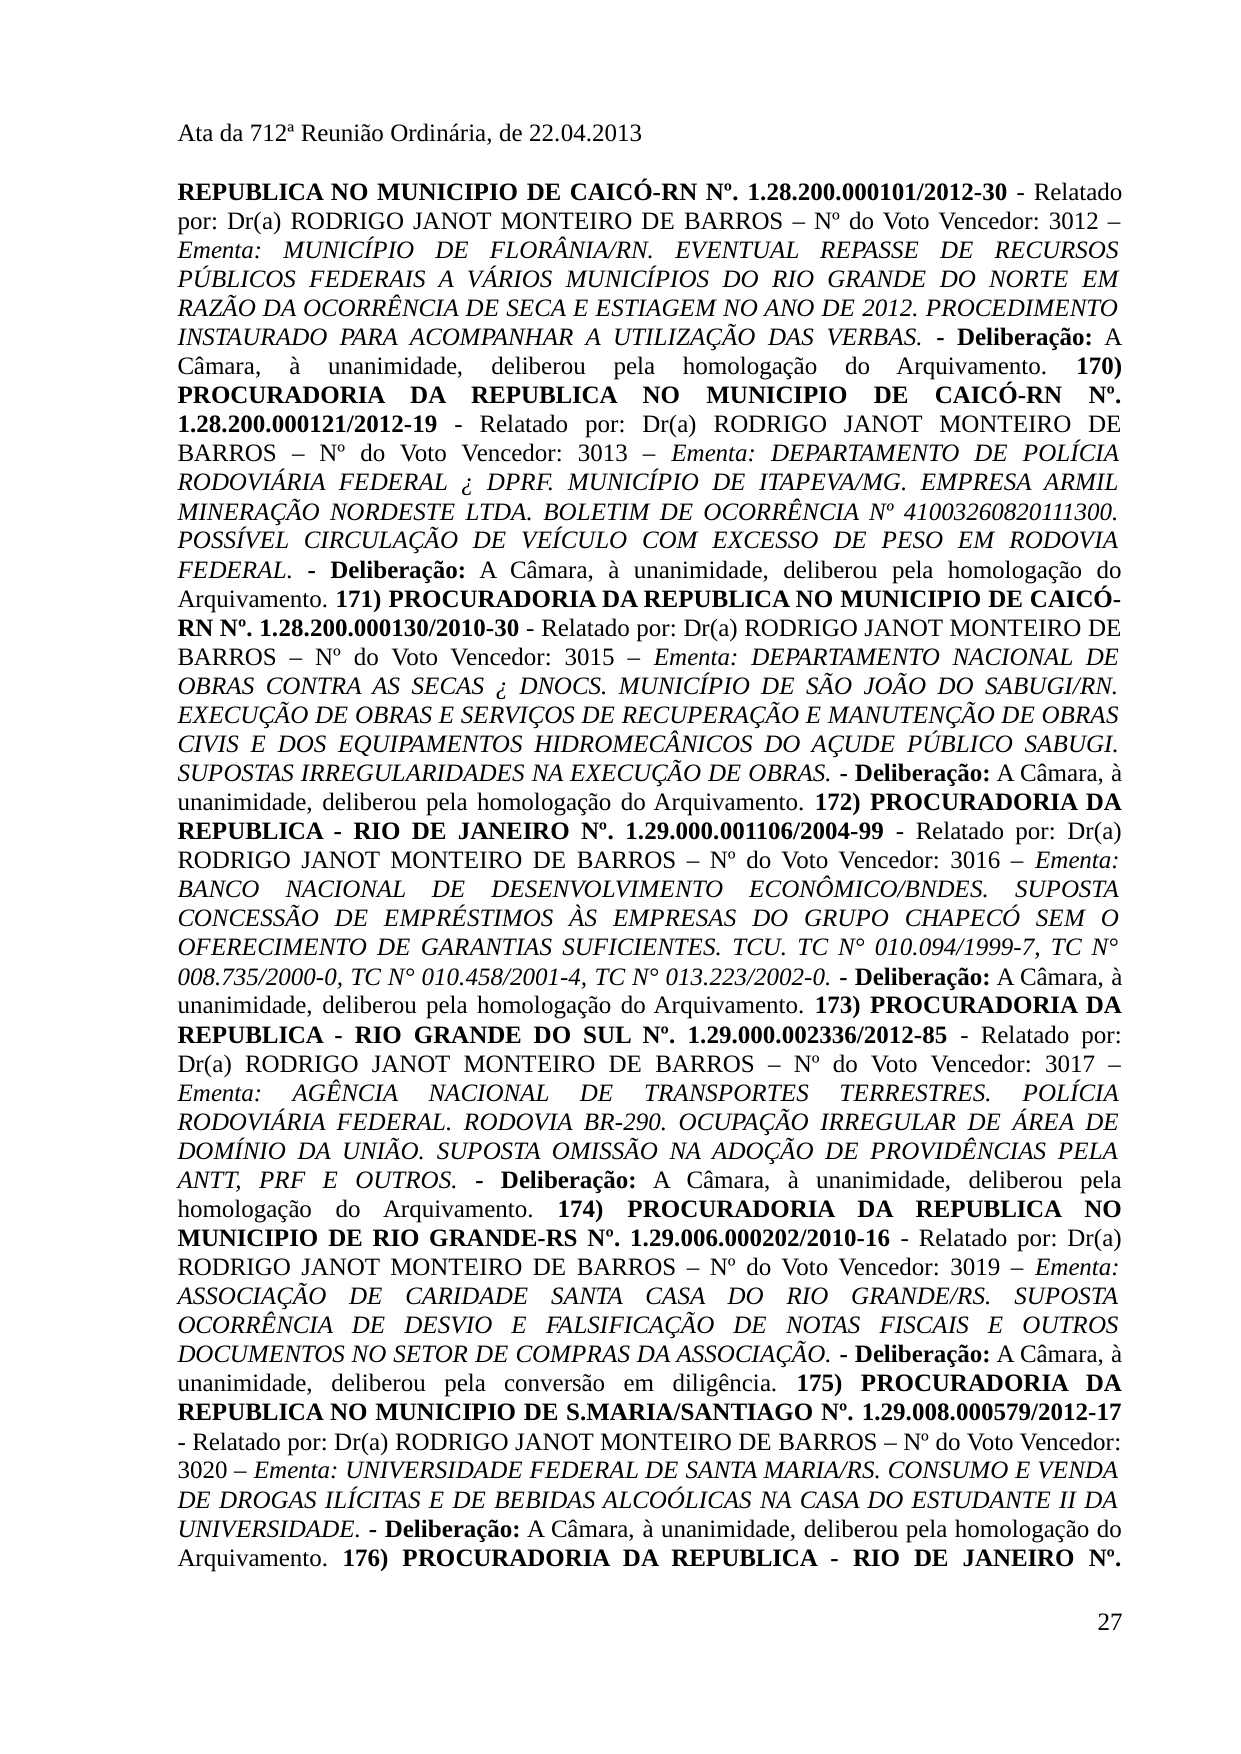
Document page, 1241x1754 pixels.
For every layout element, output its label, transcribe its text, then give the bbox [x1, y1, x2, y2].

text REPUBLICA NO MUNICIPIO DE CAICÓ-RN Nº. 1.28.200.000101/2012-30 - Relatado por: Dr(a) RODRIGO JANOT MONTEIRO DE BARROS – Nº do Voto Vencedor: 3012 – Ementa: MUNICÍPIO DE FLORÂNIA/RN. EVENTUAL REPASSE DE RECURSOS PÚBLICOS FEDERAIS A VÁRIOS MUNICÍPIOS DO RIO GRANDE DO NORTE EM RAZÃO DA OCORRÊNCIA DE SECA E ESTIAGEM NO ANO DE 2012. PROCEDIMENTO INSTAURADO PARA ACOMPANHAR A UTILIZAÇÃO DAS VERBAS. - Deliberação: A Câmara, à unanimidade, deliberou pela homologação do Arquivamento. 170) PROCURADORIA DA REPUBLICA NO MUNICIPIO DE CAICÓ-RN Nº. 1.28.200.000121/2012-19 - Relatado por: Dr(a) RODRIGO JANOT MONTEIRO DE BARROS – Nº do Voto Vencedor: 3013 – Ementa: DEPARTAMENTO DE POLÍCIA RODOVIÁRIA FEDERAL ¿ DPRF. MUNICÍPIO DE ITAPEVA/MG. EMPRESA ARMIL MINERAÇÃO NORDESTE LTDA. BOLETIM DE OCORRÊNCIA Nº 41003260820111300. POSSÍVEL CIRCULAÇÃO DE VEÍCULO COM EXCESSO DE PESO EM RODOVIA FEDERAL. - Deliberação: A Câmara, à unanimidade, deliberou pela homologação do Arquivamento. 171) PROCURADORIA DA REPUBLICA NO MUNICIPIO DE CAICÓ-RN Nº. 1.28.200.000130/2010-30 - Relatado por: Dr(a) RODRIGO JANOT MONTEIRO DE BARROS – Nº do Voto Vencedor: 3015 – Ementa: DEPARTAMENTO NACIONAL DE OBRAS CONTRA AS SECAS ¿ DNOCS. MUNICÍPIO DE SÃO JOÃO DO SABUGI/RN. EXECUÇÃO DE OBRAS E SERVIÇOS DE RECUPERAÇÃO E MANUTENÇÃO DE OBRAS CIVIS E DOS EQUIPAMENTOS HIDROMECÂNICOS DO AÇUDE PÚBLICO SABUGI. SUPOSTAS IRREGULARIDADES NA EXECUÇÃO DE OBRAS. - Deliberação: A Câmara, à unanimidade, deliberou pela homologação do Arquivamento. 172) PROCURADORIA DA REPUBLICA - RIO DE JANEIRO Nº. 1.29.000.001106/2004-99 - Relatado por: Dr(a) RODRIGO JANOT MONTEIRO DE BARROS – Nº do Voto Vencedor: 3016 – Ementa: BANCO NACIONAL DE DESENVOLVIMENTO ECONÔMICO/BNDES. SUPOSTA CONCESSÃO DE EMPRÉSTIMOS ÀS EMPRESAS DO GRUPO CHAPECÓ SEM O OFERECIMENTO DE GARANTIAS SUFICIENTES. TCU. TC N° 010.094/1999-7, TC N° 008.735/2000-0, TC N° 010.458/2001-4, TC N° 013.223/2002-0. - Deliberação: A Câmara, à unanimidade, deliberou pela homologação do Arquivamento. 173) PROCURADORIA DA REPUBLICA - RIO GRANDE DO SUL Nº. 1.29.000.002336/2012-85 - Relatado por: Dr(a) RODRIGO JANOT MONTEIRO DE BARROS – Nº do Voto Vencedor: 3017 – Ementa: AGÊNCIA NACIONAL DE TRANSPORTES TERRESTRES. POLÍCIA RODOVIÁRIA FEDERAL. RODOVIA BR-290. OCUPAÇÃO IRREGULAR DE ÁREA DE DOMÍNIO DA UNIÃO. SUPOSTA OMISSÃO NA ADOÇÃO DE PROVIDÊNCIAS PELA ANTT, PRF E OUTROS. - Deliberação: A Câmara, à unanimidade, deliberou pela homologação do Arquivamento. 174) PROCURADORIA DA REPUBLICA NO MUNICIPIO DE RIO GRANDE-RS Nº. 1.29.006.000202/2010-16 - Relatado por: Dr(a) RODRIGO JANOT MONTEIRO DE BARROS – Nº do Voto Vencedor: 3019 – Ementa: ASSOCIAÇÃO DE CARIDADE SANTA CASA DO RIO GRANDE/RS. SUPOSTA OCORRÊNCIA DE DESVIO E FALSIFICAÇÃO DE NOTAS FISCAIS E OUTROS DOCUMENTOS NO SETOR DE COMPRAS DA ASSOCIAÇÃO. - Deliberação: A Câmara, à unanimidade, deliberou pela conversão em diligência. 175) PROCURADORIA DA REPUBLICA NO MUNICIPIO DE S.MARIA/SANTIAGO Nº. 1.29.008.000579/2012-17 - Relatado por: Dr(a) RODRIGO JANOT MONTEIRO DE BARROS – Nº do Voto Vencedor: 3020 – Ementa: UNIVERSIDADE FEDERAL DE SANTA MARIA/RS. CONSUMO E VENDA DE DROGAS ILÍCITAS E DE BEBIDAS ALCOÓLICAS NA CASA DO ESTUDANTE II DA UNIVERSIDADE. - Deliberação: A Câmara, à unanimidade, deliberou pela homologação do Arquivamento. 176) PROCURADORIA DA REPUBLICA - RIO DE JANEIRO Nº. [177, 177, 1122, 1572]
